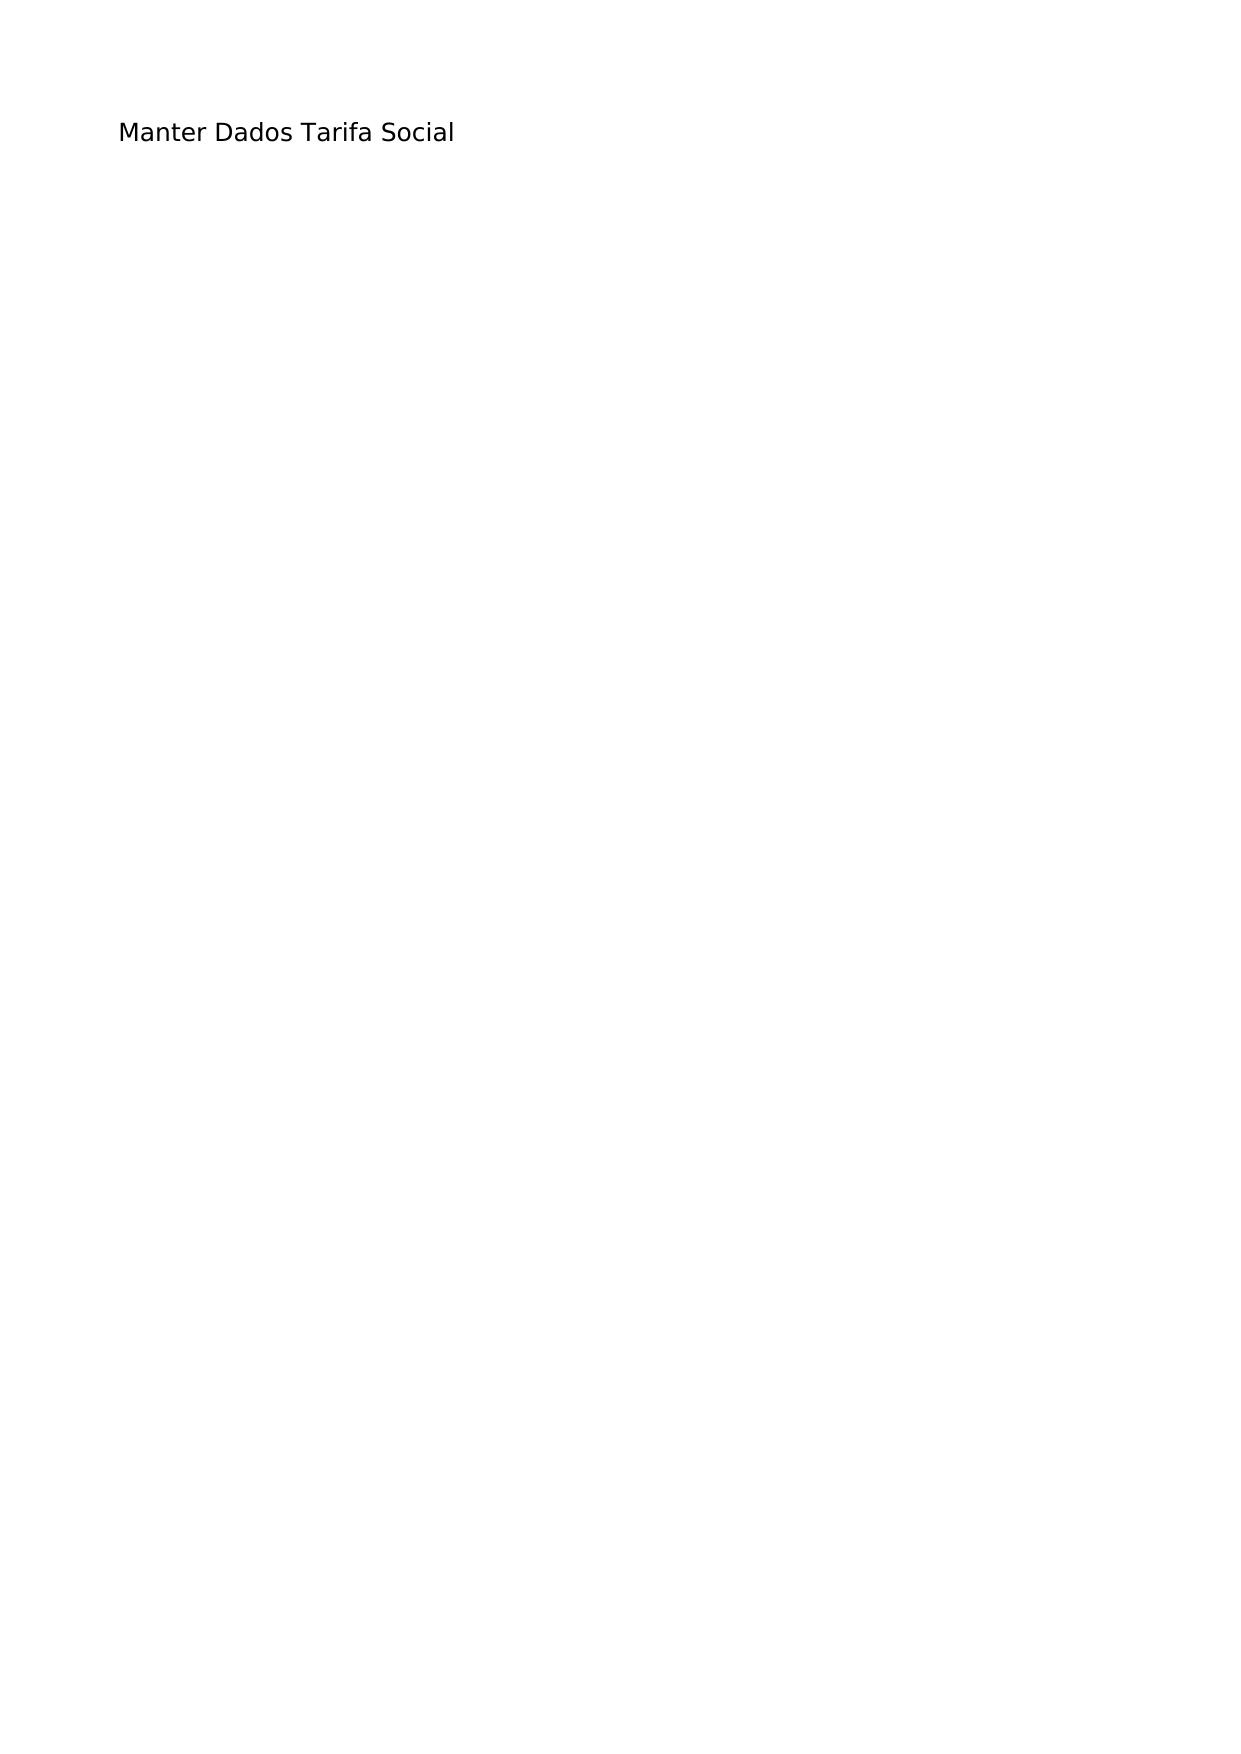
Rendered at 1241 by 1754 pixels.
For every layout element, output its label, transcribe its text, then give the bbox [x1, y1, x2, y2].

text Manter Dados Tarifa Social [118, 118, 1122, 147]
